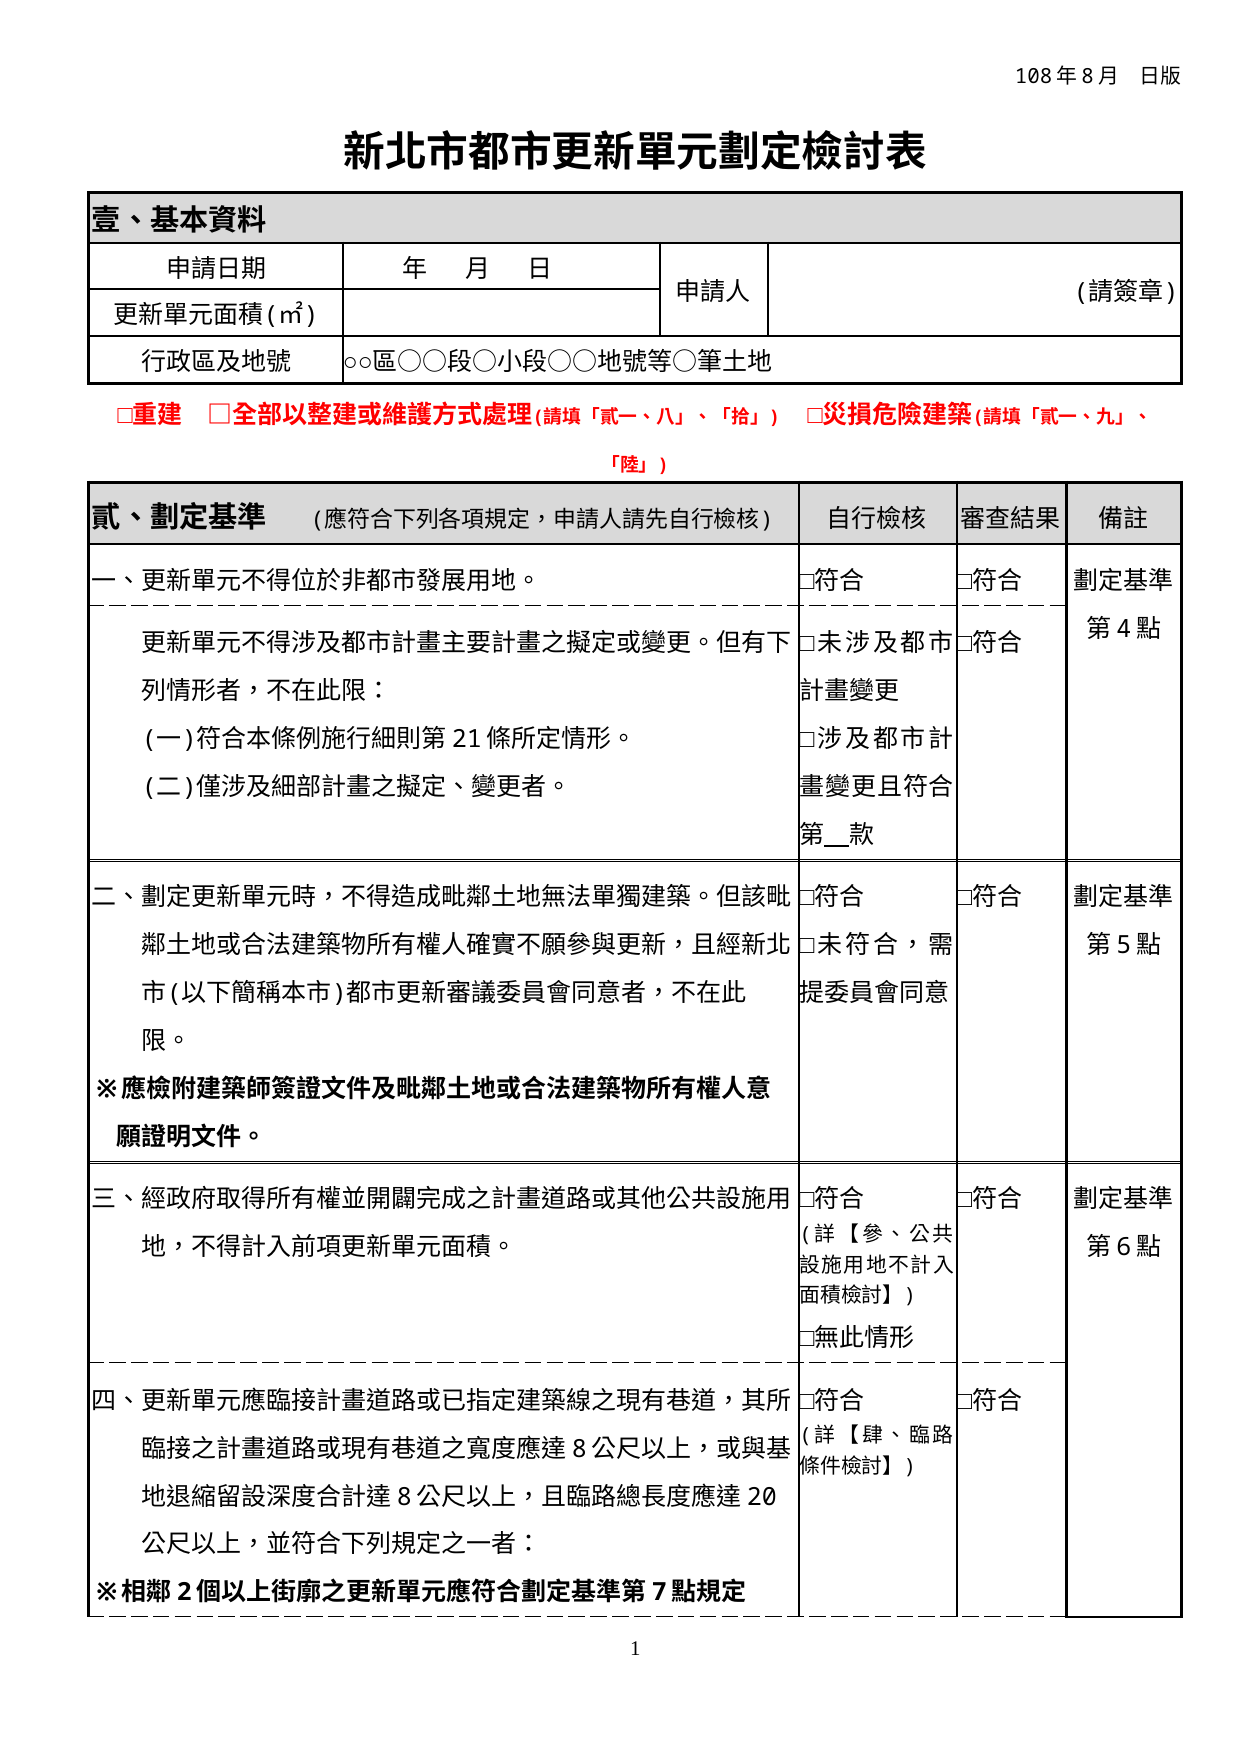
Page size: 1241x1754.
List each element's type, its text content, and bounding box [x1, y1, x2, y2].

table_cell □符合 [800, 545, 956, 604]
table_cell 四、更新單元應臨接計畫道路或已指定建築線之現有巷道，其所臨接之計畫道路或現有巷道之寬度應達8公尺以上，或與基地退縮留設深度合計達8公尺以上，且臨路總長度應達20公尺以上，並符合下列規定之一者： ※相鄰2個以上街廓之更新單元應符合劃定基準第7點規定 [90, 1362, 798, 1616]
table_cell 申請人 [661, 244, 767, 335]
table_cell 一、更新單元不得位於非都市發展用地。 [90, 545, 798, 604]
table_header 審查結果 [958, 484, 1065, 543]
table_cell 申請日期 [90, 244, 342, 288]
table_cell 劃定基準第4點 [1068, 545, 1180, 859]
table_header 備註 [1068, 484, 1180, 543]
table_cell ○○區○○段○小段○○地號等○筆土地 [344, 337, 1180, 382]
text □重建 □全部以整建或維護方式處理(請填「貳一、八」、「拾」) □災損危險建築(請填「貳一、九」、「陸」) [89, 385, 1181, 481]
table_cell 更新單元不得涉及都市計畫主要計畫之擬定或變更。但有下列情形者，不在此限： (一)符合本條例施行細則第21條所定情形。 (二)僅涉及細部計畫之擬定、變更者。 [90, 605, 798, 859]
table_cell □符合 [958, 545, 1065, 604]
table_cell □符合 (詳【肆、臨路條件檢討】) [800, 1362, 956, 1616]
text 新北市都市更新單元劃定檢討表 [89, 118, 1181, 178]
table_cell 劃定基準第6點 [1068, 1164, 1180, 1616]
table_cell □符合 (詳【參、公共設施用地不計入面積檢討】) □無此情形 [800, 1164, 956, 1362]
table_cell 行政區及地號 [90, 337, 342, 382]
table_cell 二、劃定更新單元時，不得造成毗鄰土地無法單獨建築。但該毗鄰土地或合法建築物所有權人確實不願參與更新，且經新北市(以下簡稱本市)都市更新審議委員會同意者，不在此限。 ※應檢附建築師簽證文件及毗鄰土地或合法建築物所有權人意願證明文件。 [90, 862, 798, 1161]
table_cell 更新單元面積(㎡) [90, 290, 342, 335]
table_cell □未涉及都市計畫變更 □涉及都市計畫變更且符合第 款 [800, 605, 956, 859]
table_cell 年 月 日 [344, 244, 659, 288]
table_cell □符合 □未符合，需提委員會同意 [800, 862, 956, 1161]
table_cell □符合 [958, 1164, 1065, 1362]
table_cell 三、經政府取得所有權並開闢完成之計畫道路或其他公共設施用地，不得計入前項更新單元面積。 [90, 1164, 798, 1362]
table_header 自行檢核 [800, 484, 956, 543]
table_cell □符合 [958, 862, 1065, 1161]
table_header 壹、基本資料 [90, 194, 1180, 242]
table_cell □符合 [958, 605, 1065, 859]
table_cell (請簽章) [769, 244, 1180, 335]
table_cell 劃定基準第5點 [1068, 862, 1180, 1161]
table_header 貳、劃定基準 (應符合下列各項規定，申請人請先自行檢核) [90, 484, 798, 543]
table_cell [344, 290, 659, 335]
table_cell □符合 [958, 1362, 1065, 1616]
